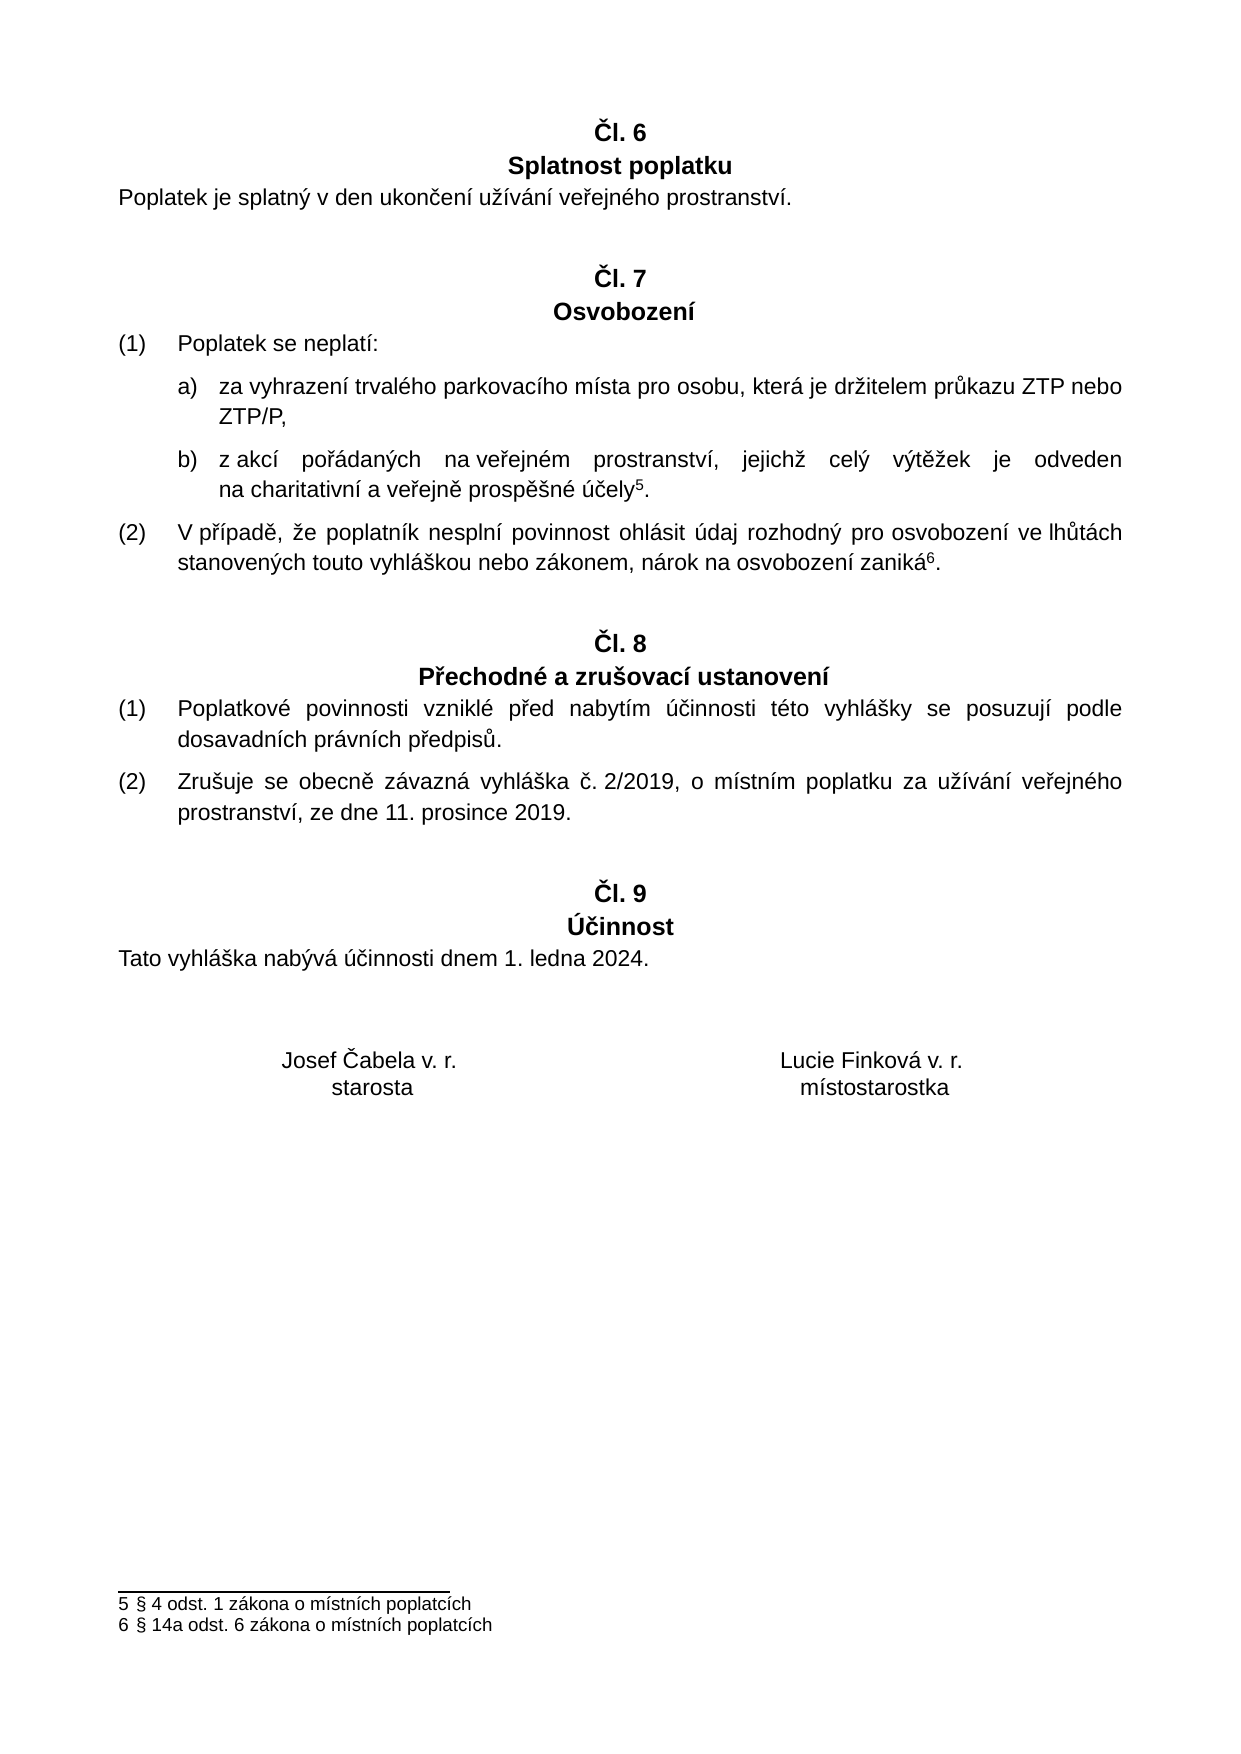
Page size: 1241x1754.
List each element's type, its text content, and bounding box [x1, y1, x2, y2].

list § 14a odst. 6 zákona o místních poplatcích [118, 1614, 1122, 1635]
subtitle Čl. 8 Přechodné a zrušovací ustanovení [118, 629, 1122, 691]
list z akcí pořádaných na veřejném prostranství, jejichž celý výtěžek je odveden na charitativní a veřejně prospěšné účely. [177, 446, 1122, 503]
table_header Lucie Finková v. r. místostarostka [620, 988, 1122, 1106]
list za vyhrazení trvalého parkovacího místa pro osobu, která je držitelem průkazu ZTP nebo ZTP/P, [177, 373, 1122, 430]
list Zrušuje se obecně závazná vyhláška č. 2/2019, o místním poplatku za užívání veřejného prostranství, ze dne 11. prosince 2019. [118, 768, 1122, 825]
text Poplatek je splatný v den ukončení užívání veřejného prostranství. [118, 184, 1122, 211]
text Tato vyhláška nabývá účinnosti dnem 1. ledna 2024. [118, 945, 1122, 971]
table_cell [118, 1106, 620, 1224]
subtitle Čl. 6 Splatnost poplatku [118, 118, 1122, 180]
table_cell [620, 1106, 1122, 1224]
list Poplatkové povinnosti vzniklé před nabytím účinnosti této vyhlášky se posuzují podle dosavadních právních předpisů. [118, 695, 1122, 752]
list § 4 odst. 1 zákona o místních poplatcích [118, 1592, 1122, 1614]
list V případě, že poplatník nesplní povinnost ohlásit údaj rozhodný pro osvobození ve lhůtách stanovených touto vyhláškou nebo zákonem, nárok na osvobození zaniká. [118, 519, 1122, 576]
list Poplatek se neplatí: [118, 330, 1122, 357]
subtitle Čl. 9 Účinnost [118, 879, 1122, 941]
subtitle Čl. 7 Osvobození [118, 264, 1122, 326]
table_header Josef Čabela v. r. starosta [118, 988, 620, 1106]
